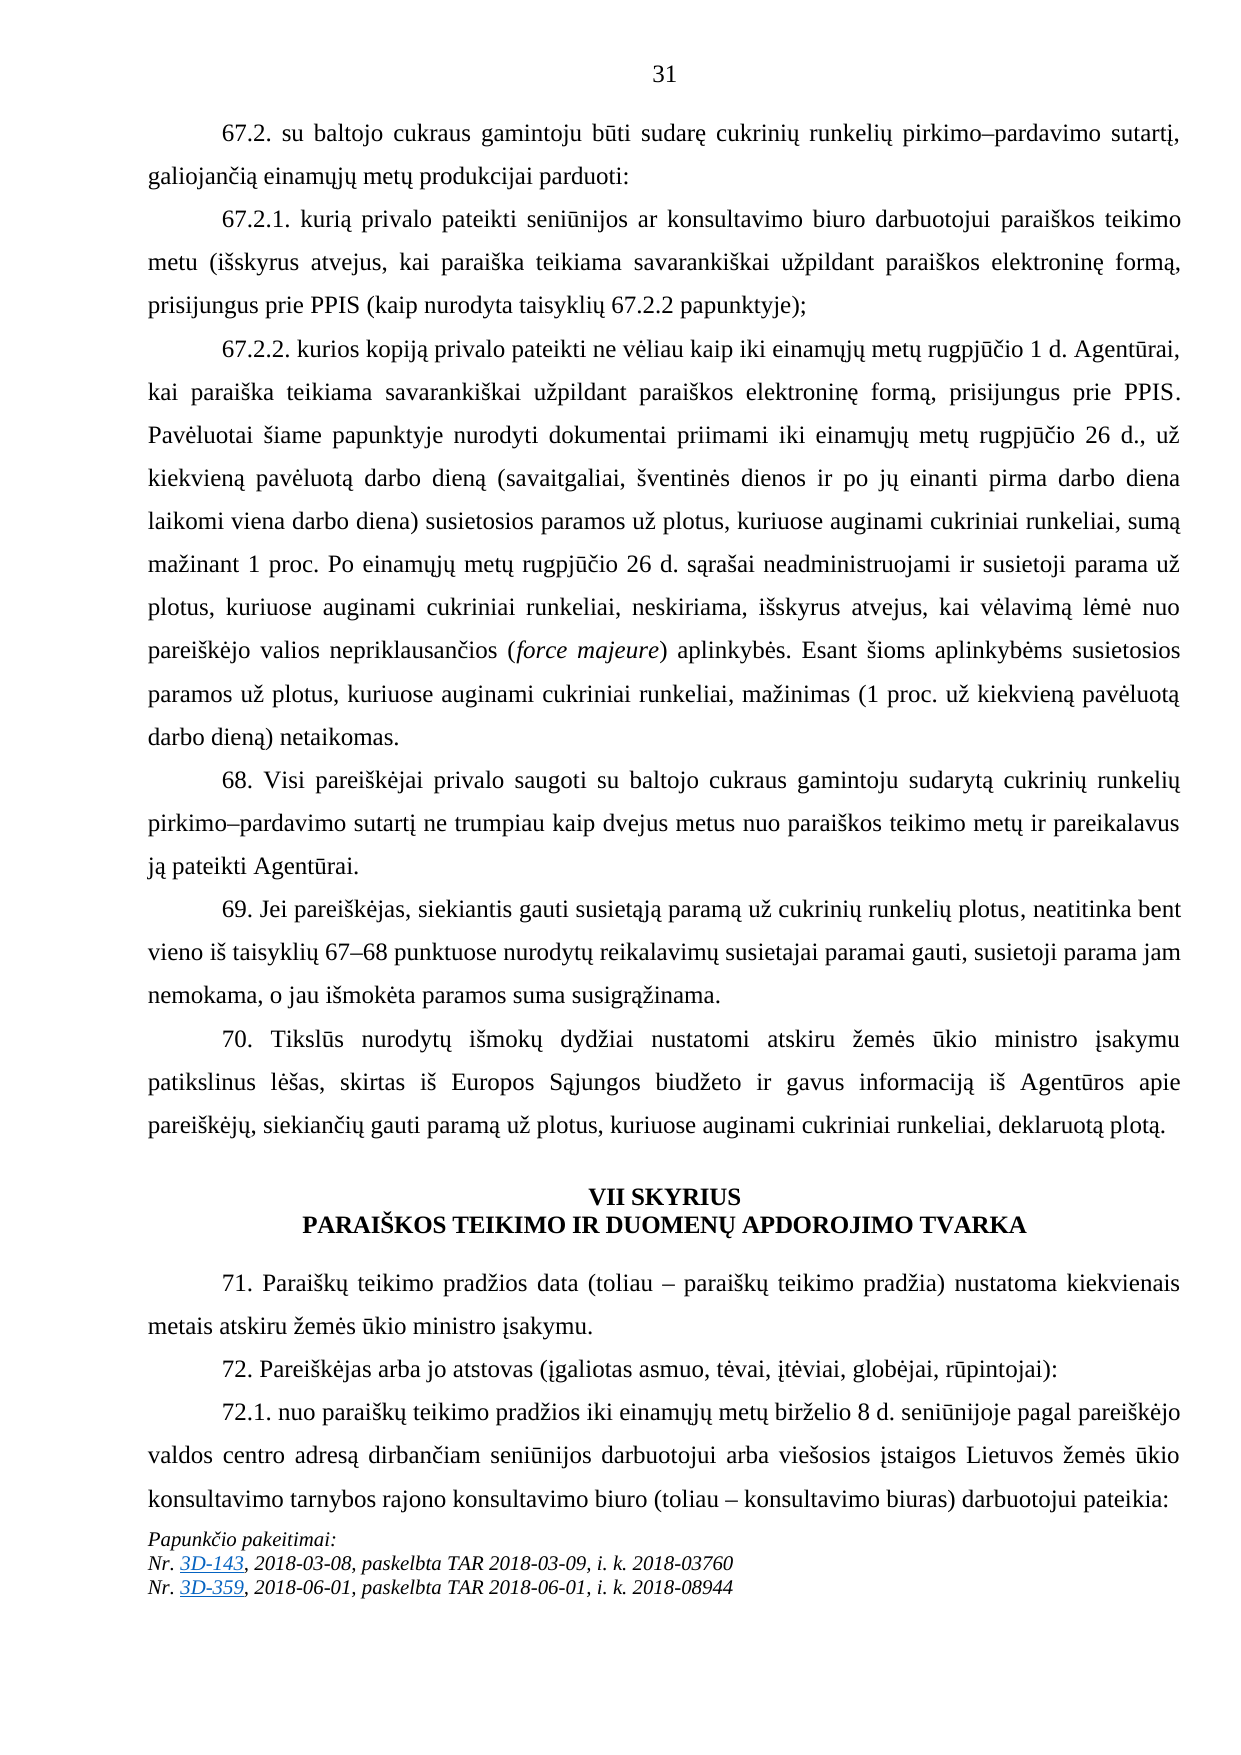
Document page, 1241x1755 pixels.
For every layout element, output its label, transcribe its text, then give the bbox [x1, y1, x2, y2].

text 69. Jei pareiškėjas, siekiantis gauti susietąją paramą už cukrinių runkelių plotus, neatitinka bent vieno iš taisyklių 67–68 punktuose nurodytų reikalavimų susietajai paramai gauti, susietoji parama jam nemokama, o jau išmokėta paramos suma susigrąžinama. [148, 894, 1181, 1009]
text Nr. 3D-143, 2018-03-08, paskelbta TAR 2018-03-09, i. k. 2018-03760 [148, 1551, 1181, 1575]
text 68. Visi pareiškėjai privalo saugoti su baltojo cukraus gamintoju sudarytą cukrinių runkelių pirkimo–pardavimo sutartį ne trumpiau kaip dvejus metus nuo paraiškos teikimo metų ir pareikalavus ją pateikti Agentūrai. [148, 765, 1181, 880]
text VII SKYRIUS [148, 1182, 1181, 1211]
text Papunkčio pakeitimai: [148, 1527, 1181, 1551]
text 71. Paraiškų teikimo pradžios data (toliau – paraiškų teikimo pradžia) nustatoma kiekvienais metais atskiru žemės ūkio ministro įsakymu. [148, 1268, 1181, 1340]
text 72. Pareiškėjas arba jo atstovas (įgaliotas asmuo, tėvai, įtėviai, globėjai, rūpintojai): [148, 1354, 1181, 1383]
text 70. Tikslūs nurodytų išmokų dydžiai nustatomi atskiru žemės ūkio ministro įsakymu patikslinus lėšas, skirtas iš Europos Sąjungos biudžeto ir gavus informaciją iš Agentūros apie pareiškėjų, siekiančių gauti paramą už plotus, kuriuose auginami cukriniai runkeliai, deklaruotą plotą. [148, 1024, 1181, 1139]
text Nr. 3D-359, 2018-06-01, paskelbta TAR 2018-06-01, i. k. 2018-08944 [148, 1575, 1181, 1599]
text 67.2.1. kurią privalo pateikti seniūnijos ar konsultavimo biuro darbuotojui paraiškos teikimo metu (išskyrus atvejus, kai paraiška teikiama savarankiškai užpildant paraiškos elektroninę formą, prisijungus prie PPIS (kaip nurodyta taisyklių 67.2.2 papunktyje); [148, 204, 1181, 319]
text 67.2.2. kurios kopiją privalo pateikti ne vėliau kaip iki einamųjų metų rugpjūčio 1 d. Agentūrai, kai paraiška teikiama savarankiškai užpildant paraiškos elektroninę formą, prisijungus prie PPIS. Pavėluotai šiame papunktyje nurodyti dokumentai priimami iki einamųjų metų rugpjūčio 26 d., už kiekvieną pavėluotą darbo dieną (savaitgaliai, šventinės dienos ir po jų einanti pirma darbo diena laikomi viena darbo diena) susietosios paramos už plotus, kuriuose auginami cukriniai runkeliai, sumą mažinant 1 proc. Po einamųjų metų rugpjūčio 26 d. sąrašai neadministruojami ir susietoji parama už plotus, kuriuose auginami cukriniai runkeliai, neskiriama, išskyrus atvejus, kai vėlavimą lėmė nuo pareiškėjo valios nepriklausančios (force majeure) aplinkybės. Esant šioms aplinkybėms susietosios paramos už plotus, kuriuose auginami cukriniai runkeliai, mažinimas (1 proc. už kiekvieną pavėluotą darbo dieną) netaikomas. [148, 334, 1181, 751]
text 72.1. nuo paraiškų teikimo pradžios iki einamųjų metų birželio 8 d. seniūnijoje pagal pareiškėjo valdos centro adresą dirbančiam seniūnijos darbuotojui arba viešosios įstaigos Lietuvos žemės ūkio konsultavimo tarnybos rajono konsultavimo biuro (toliau – konsultavimo biuras) darbuotojui pateikia: [148, 1397, 1181, 1512]
text PARAIŠKOS TEIKIMO IR DUOMENŲ APDOROJIMO TVARKA [148, 1211, 1181, 1239]
text 67.2. su baltojo cukraus gamintoju būti sudarę cukrinių runkelių pirkimo–pardavimo sutartį, galiojančią einamųjų metų produkcijai parduoti: [148, 118, 1181, 190]
